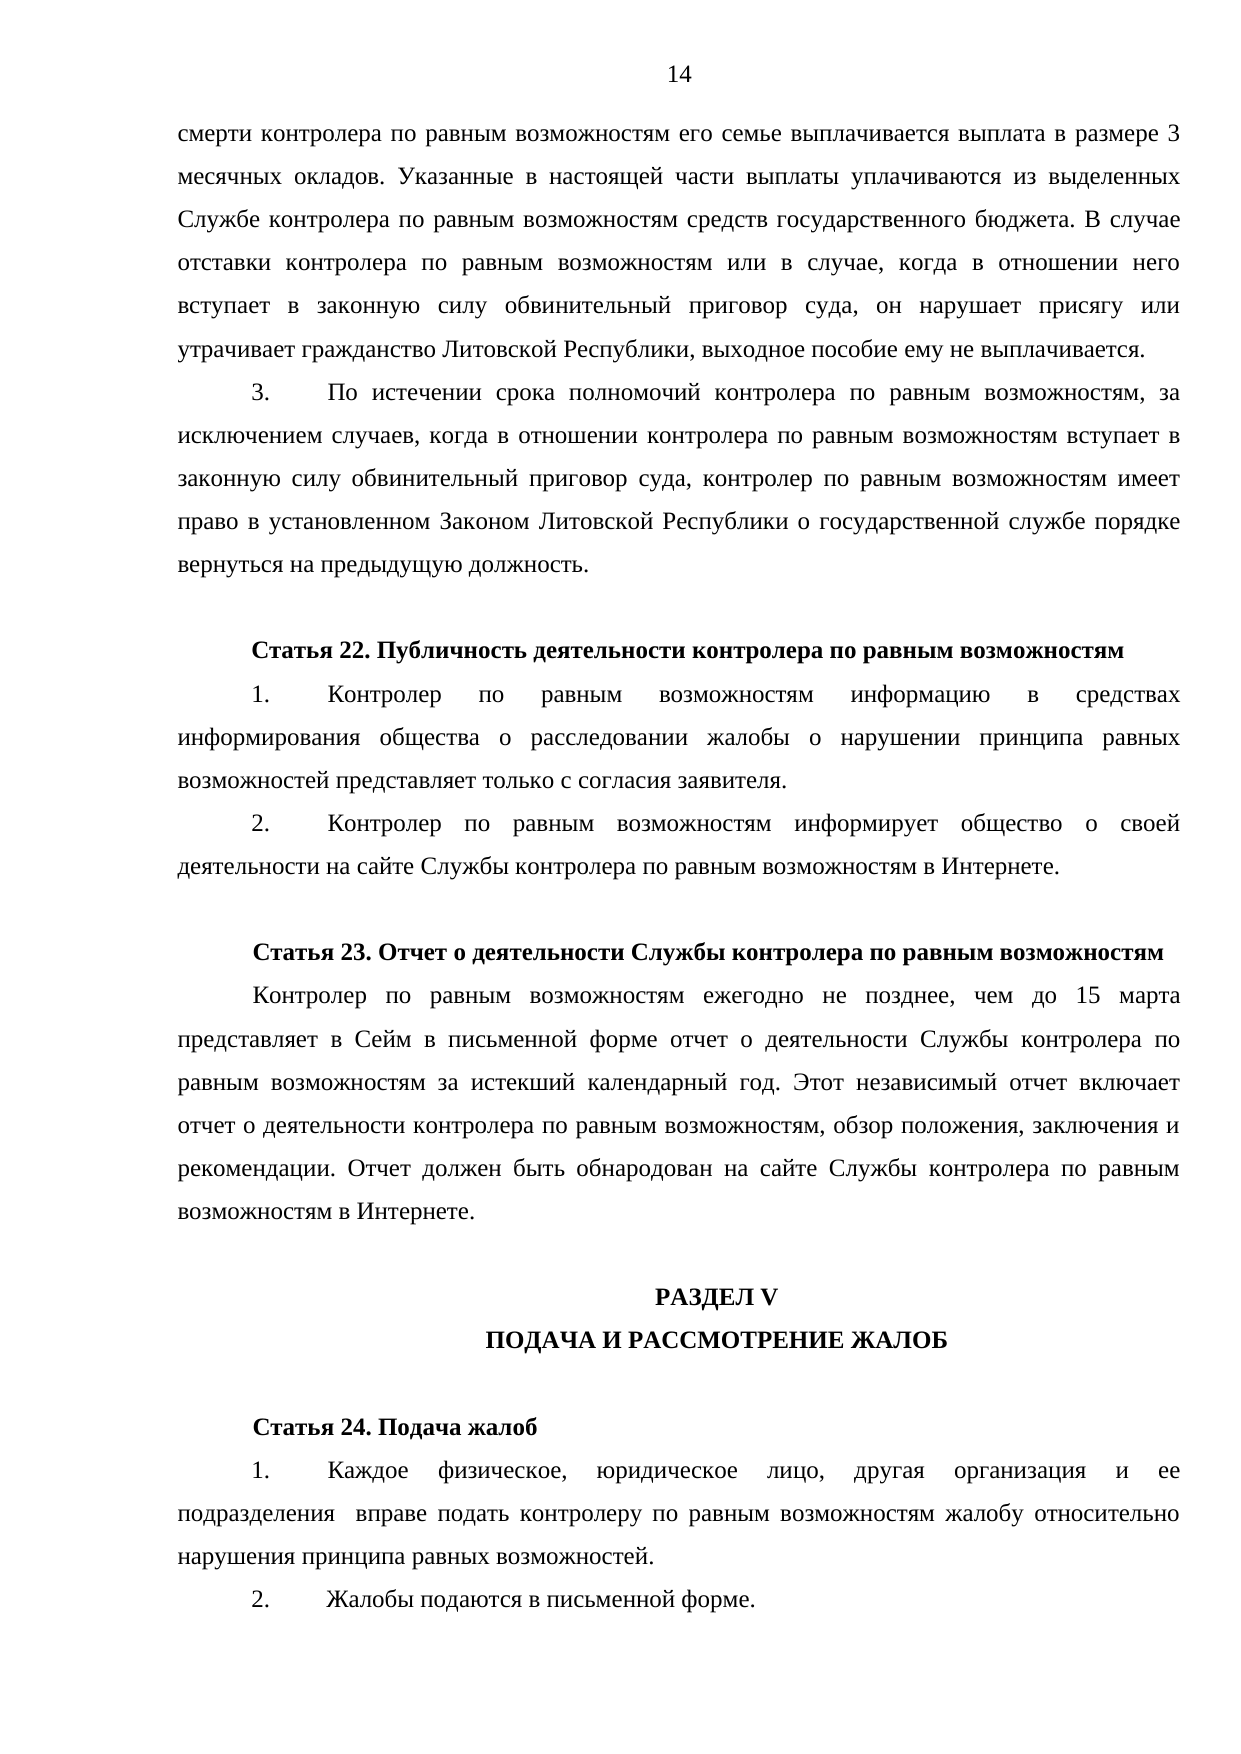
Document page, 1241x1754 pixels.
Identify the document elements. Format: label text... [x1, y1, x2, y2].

text Статья 24. Подача жалоб [177, 1412, 1181, 1441]
text 1. Каждое физическое, юридическое лицо, другая организация и ее подразделения вправе подать контролеру по равным возможностям жалобу относительно нарушения принципа равных возможностей. [177, 1455, 1181, 1570]
text 1. Контролер по равным возможностям информацию в средствах информирования общества о расследовании жалобы о нарушении принципа равных возможностей представляет только с согласия заявителя. [177, 679, 1181, 794]
text 2. Контролер по равным возможностям информирует общество о своей деятельности на сайте Службы контролера по равным возможностям в Интернете. [177, 808, 1181, 880]
text Контролер по равным возможностям ежегодно не позднее, чем до 15 марта представляет в Сейм в письменной форме отчет о деятельности Службы контролера по равным возможностям за истекший календарный год. Этот независимый отчет включает отчет о деятельности контролера по равным возможностям, обзор положения, заключения и рекомендации. Отчет должен быть обнародован на сайте Службы контролера по равным возможностям в Интернете. [177, 981, 1181, 1225]
text 3. По истечении срока полномочий контролера по равным возможностям, за исключением случаев, когда в отношении контролера по равным возможностям вступает в законную силу обвинительный приговор суда, контролер по равным возможностям имеет право в установленном Законом Литовской Республики о государственной службе порядке вернуться на предыдущую должность. [177, 377, 1181, 578]
text 2. Жалобы подаются в письменной форме. [251, 1584, 1181, 1613]
text Статья 22. Публичность деятельности контролера по равным возможностям [251, 636, 1181, 664]
text ПОДАЧА И РАССМОТРЕНИЕ ЖАЛОБ [177, 1326, 1181, 1354]
text Статья 23. Отчет о деятельности Службы контролера по равным возможностям [177, 937, 1181, 966]
text смерти контролера по равным возможностям его семье выплачивается выплата в размере 3 месячных окладов. Указанные в настоящей части выплаты уплачиваются из выделенных Службе контролера по равным возможностям средств государственного бюджета. В случае отставки контролера по равным возможностям или в случае, когда в отношении него вступает в законную силу обвинительный приговор суда, он нарушает присягу или утрачивает гражданство Литовской Республики, выходное пособие ему не выплачивается. [177, 118, 1181, 362]
text РАЗДЕЛ V [177, 1282, 1181, 1311]
